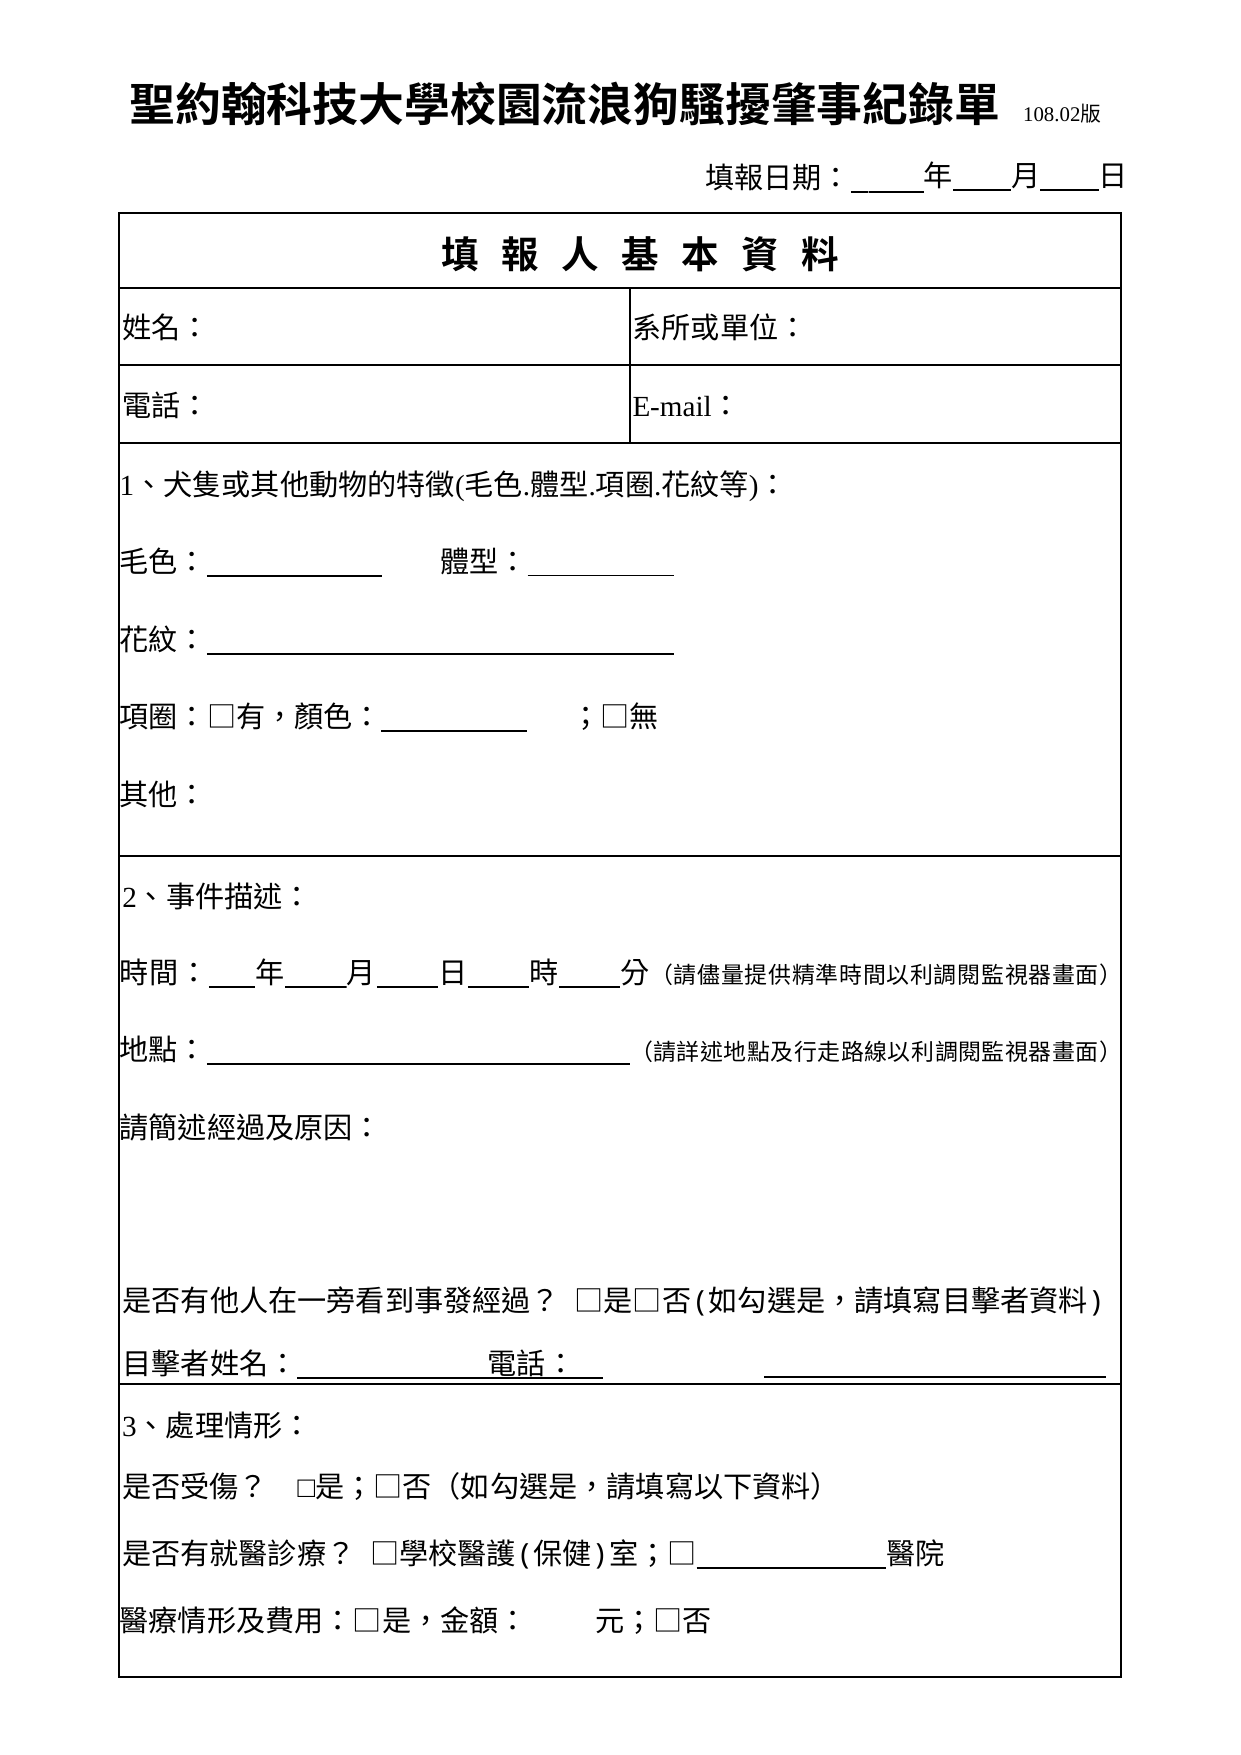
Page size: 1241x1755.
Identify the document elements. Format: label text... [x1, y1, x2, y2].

table_cell 2、事件描述： 時間： 年 月 日 時 分（請儘量提供精準時間以利調閱監視器畫面） 地點： （請詳述地點及行走路線以利調閱監視器畫面） 請簡述經過及原因： 是否有他人在一旁看到事發經過？ □是□否(如勾選是，請填寫目擊者資料) 目擊者姓名： 電話： [120, 857, 1120, 1383]
table_cell 3、處理情形： 是否受傷？ □是；□否（如勾選是，請填寫以下資料） 是否有就醫診療？ □學校醫護(保健)室；□ 醫院 醫療情形及費用：□是，金額： 元；□否 [120, 1385, 1120, 1676]
table_cell 電話： [120, 366, 629, 442]
table_cell 姓名： [120, 289, 629, 364]
text 聖約翰科技大學校園流浪狗騷擾肇事紀錄單 108.02版 [106, 71, 1141, 135]
table_cell E-mail： [631, 366, 1120, 442]
table_header 填 報 人 基 本 資 料 [120, 214, 1120, 287]
text 填報日期： 年 月 日 [705, 156, 1141, 197]
table_cell 系所或單位： [631, 289, 1120, 364]
table_cell 1、犬隻或其他動物的特徵(毛色.體型.項圈.花紋等)： 毛色： 體型： 花紋： 項圈：□有，顏色： ；□無其他： [120, 444, 1120, 855]
